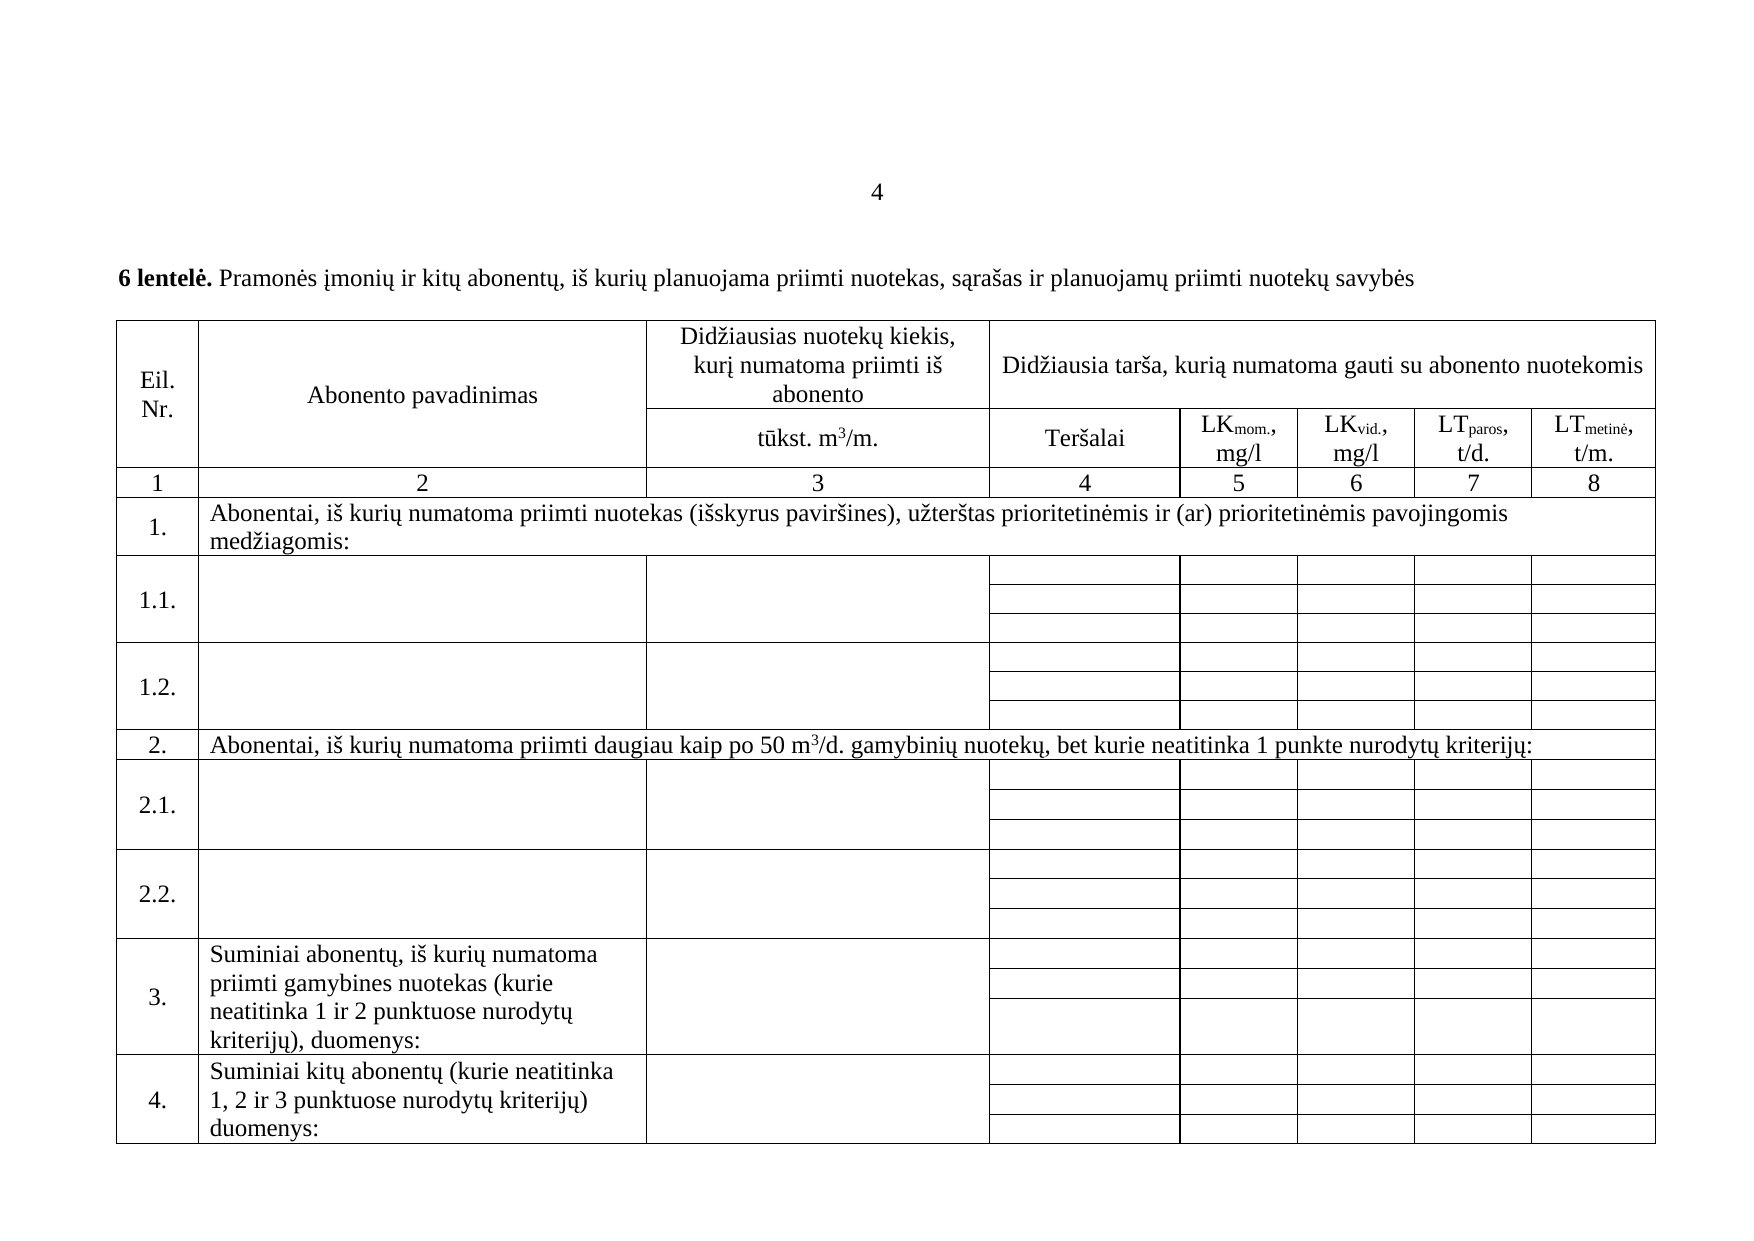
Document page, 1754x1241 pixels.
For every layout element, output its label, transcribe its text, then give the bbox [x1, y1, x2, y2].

table_cell [1532, 790, 1655, 819]
table_cell [199, 760, 646, 848]
table_cell [1298, 585, 1414, 612]
table_cell [1415, 614, 1531, 642]
table_cell 2. [117, 730, 198, 759]
table_cell [1415, 909, 1531, 938]
table_header Didžiausia tarša, kurią numatoma gauti su abonento nuotekomis [990, 321, 1655, 407]
table_cell Suminiai kitų abonentų (kurie neatitinka 1, 2 ir 3 punktuose nurodytų kriterijų) duomenys: [199, 1055, 646, 1143]
table_cell Teršalai [990, 409, 1179, 467]
table_cell [1298, 1085, 1414, 1113]
table_cell Abonentai, iš kurių numatoma priimti daugiau kaip po 50 m3/d. gamybinių nuotekų, bet kurie neatitinka 1 punkte nurodytų kriterijų: [199, 730, 1655, 759]
table_cell [990, 672, 1179, 699]
table_cell [990, 850, 1179, 878]
table_cell [1181, 614, 1297, 642]
table_cell [1181, 790, 1297, 819]
table_cell [199, 643, 646, 729]
table_cell [1532, 643, 1655, 671]
table_cell 3 [647, 468, 989, 497]
table_header Abonento pavadinimas [199, 321, 646, 467]
table_cell [1298, 556, 1414, 584]
table_cell [1181, 701, 1297, 729]
table_cell [990, 790, 1179, 819]
table_cell [1415, 790, 1531, 819]
table_cell 3. [117, 939, 198, 1054]
table_cell [1298, 1055, 1414, 1084]
table_cell 5 [1181, 468, 1297, 497]
table_cell 1.1. [117, 556, 198, 642]
table_cell [647, 1055, 989, 1143]
table_cell [647, 556, 989, 642]
table_cell [990, 556, 1179, 584]
table_header Eil. Nr. [117, 321, 198, 467]
table_cell [1298, 790, 1414, 819]
table_cell [1415, 969, 1531, 997]
table_cell [1181, 999, 1297, 1054]
table_cell [647, 850, 989, 938]
table_cell [1532, 585, 1655, 612]
table_cell LTmetinė, t/m. [1532, 409, 1655, 467]
table_cell 4 [990, 468, 1179, 497]
table_cell [990, 879, 1179, 908]
table_cell [1298, 643, 1414, 671]
table_cell [1532, 879, 1655, 908]
table_cell [990, 614, 1179, 642]
table_cell [1532, 760, 1655, 789]
table_cell [990, 701, 1179, 729]
table_cell [1298, 939, 1414, 968]
table_cell [1181, 939, 1297, 968]
table_cell [1298, 701, 1414, 729]
table_cell [1415, 820, 1531, 848]
table_cell [1532, 1115, 1655, 1143]
table_cell LKmom., mg/l [1181, 409, 1297, 467]
table_cell [1181, 879, 1297, 908]
table_cell [990, 999, 1179, 1054]
text 6 lentelė. Pramonės įmonių ir kitų abonentų, iš kurių planuojama priimti nuotekas, sąrašas ir planuojamų priimti nuotekų savybės [118, 263, 1636, 291]
table_cell [1532, 1055, 1655, 1084]
table_cell [1181, 909, 1297, 938]
table_cell [1415, 850, 1531, 878]
table_cell 2.1. [117, 760, 198, 848]
table_cell [1532, 909, 1655, 938]
table_cell [1181, 969, 1297, 997]
table_cell [990, 969, 1179, 997]
table_cell [647, 643, 989, 729]
table_cell LKvid., mg/l [1298, 409, 1414, 467]
table_cell [1415, 701, 1531, 729]
table_cell [1298, 672, 1414, 699]
table_cell 2.2. [117, 850, 198, 938]
table_cell 4. [117, 1055, 198, 1143]
table_cell [1181, 672, 1297, 699]
table_cell [1415, 760, 1531, 789]
table_cell [1181, 850, 1297, 878]
table_cell [990, 909, 1179, 938]
table_cell 1 [117, 468, 198, 497]
table_cell [1298, 614, 1414, 642]
table_cell [1181, 820, 1297, 848]
table_cell [647, 939, 989, 1054]
table_cell [1532, 701, 1655, 729]
table_cell 8 [1532, 468, 1655, 497]
table_cell 7 [1415, 468, 1531, 497]
table_cell [1415, 1055, 1531, 1084]
table_cell [990, 643, 1179, 671]
table_cell 2 [199, 468, 646, 497]
table_cell [199, 850, 646, 938]
table_cell 1. [117, 498, 198, 555]
table_cell [1298, 969, 1414, 997]
table_cell [1415, 879, 1531, 908]
table_cell [1298, 850, 1414, 878]
table_cell [990, 820, 1179, 848]
table_cell [1415, 1085, 1531, 1113]
table_cell [1181, 760, 1297, 789]
table_cell [1298, 909, 1414, 938]
table_cell [1181, 1055, 1297, 1084]
table_cell [1298, 820, 1414, 848]
table_cell [990, 1115, 1179, 1143]
table_cell [1181, 585, 1297, 612]
table_header Didžiausias nuotekų kiekis, kurį numatoma priimti iš abonento [647, 321, 989, 407]
table_cell [1181, 643, 1297, 671]
table_cell [1415, 556, 1531, 584]
table_cell [1415, 672, 1531, 699]
table_cell 1.2. [117, 643, 198, 729]
table_cell Abonentai, iš kurių numatoma priimti nuotekas (išskyrus paviršines), užterštas prioritetinėmis ir (ar) prioritetinėmis pavojingomis medžiagomis: [199, 498, 1655, 555]
table_cell [1532, 614, 1655, 642]
table_cell [1532, 556, 1655, 584]
table_cell [1415, 1115, 1531, 1143]
table_cell [1298, 760, 1414, 789]
table_cell 6 [1298, 468, 1414, 497]
table_cell [990, 1055, 1179, 1084]
table_cell [1532, 969, 1655, 997]
table_cell [1532, 850, 1655, 878]
table_cell [1532, 999, 1655, 1054]
table_cell [1298, 879, 1414, 908]
table_cell [1415, 939, 1531, 968]
table_cell [1181, 1085, 1297, 1113]
table_cell [990, 760, 1179, 789]
table_cell [990, 1085, 1179, 1113]
table_cell [1415, 643, 1531, 671]
table_cell [1298, 1115, 1414, 1143]
table_cell [1532, 820, 1655, 848]
table_cell tūkst. m3/m. [647, 409, 989, 467]
table_cell [1532, 1085, 1655, 1113]
table_cell [1532, 672, 1655, 699]
table_cell Suminiai abonentų, iš kurių numatoma priimti gamybines nuotekas (kurie neatitinka 1 ir 2 punktuose nurodytų kriterijų), duomenys: [199, 939, 646, 1054]
table_cell [1532, 939, 1655, 968]
table_cell [1415, 999, 1531, 1054]
table_cell [1298, 999, 1414, 1054]
table_cell [990, 939, 1179, 968]
table_cell [1181, 556, 1297, 584]
table_cell [990, 585, 1179, 612]
table_cell [647, 760, 989, 848]
table_cell [1415, 585, 1531, 612]
table_cell LTparos, t/d. [1415, 409, 1531, 467]
table_cell [1181, 1115, 1297, 1143]
table_cell [199, 556, 646, 642]
